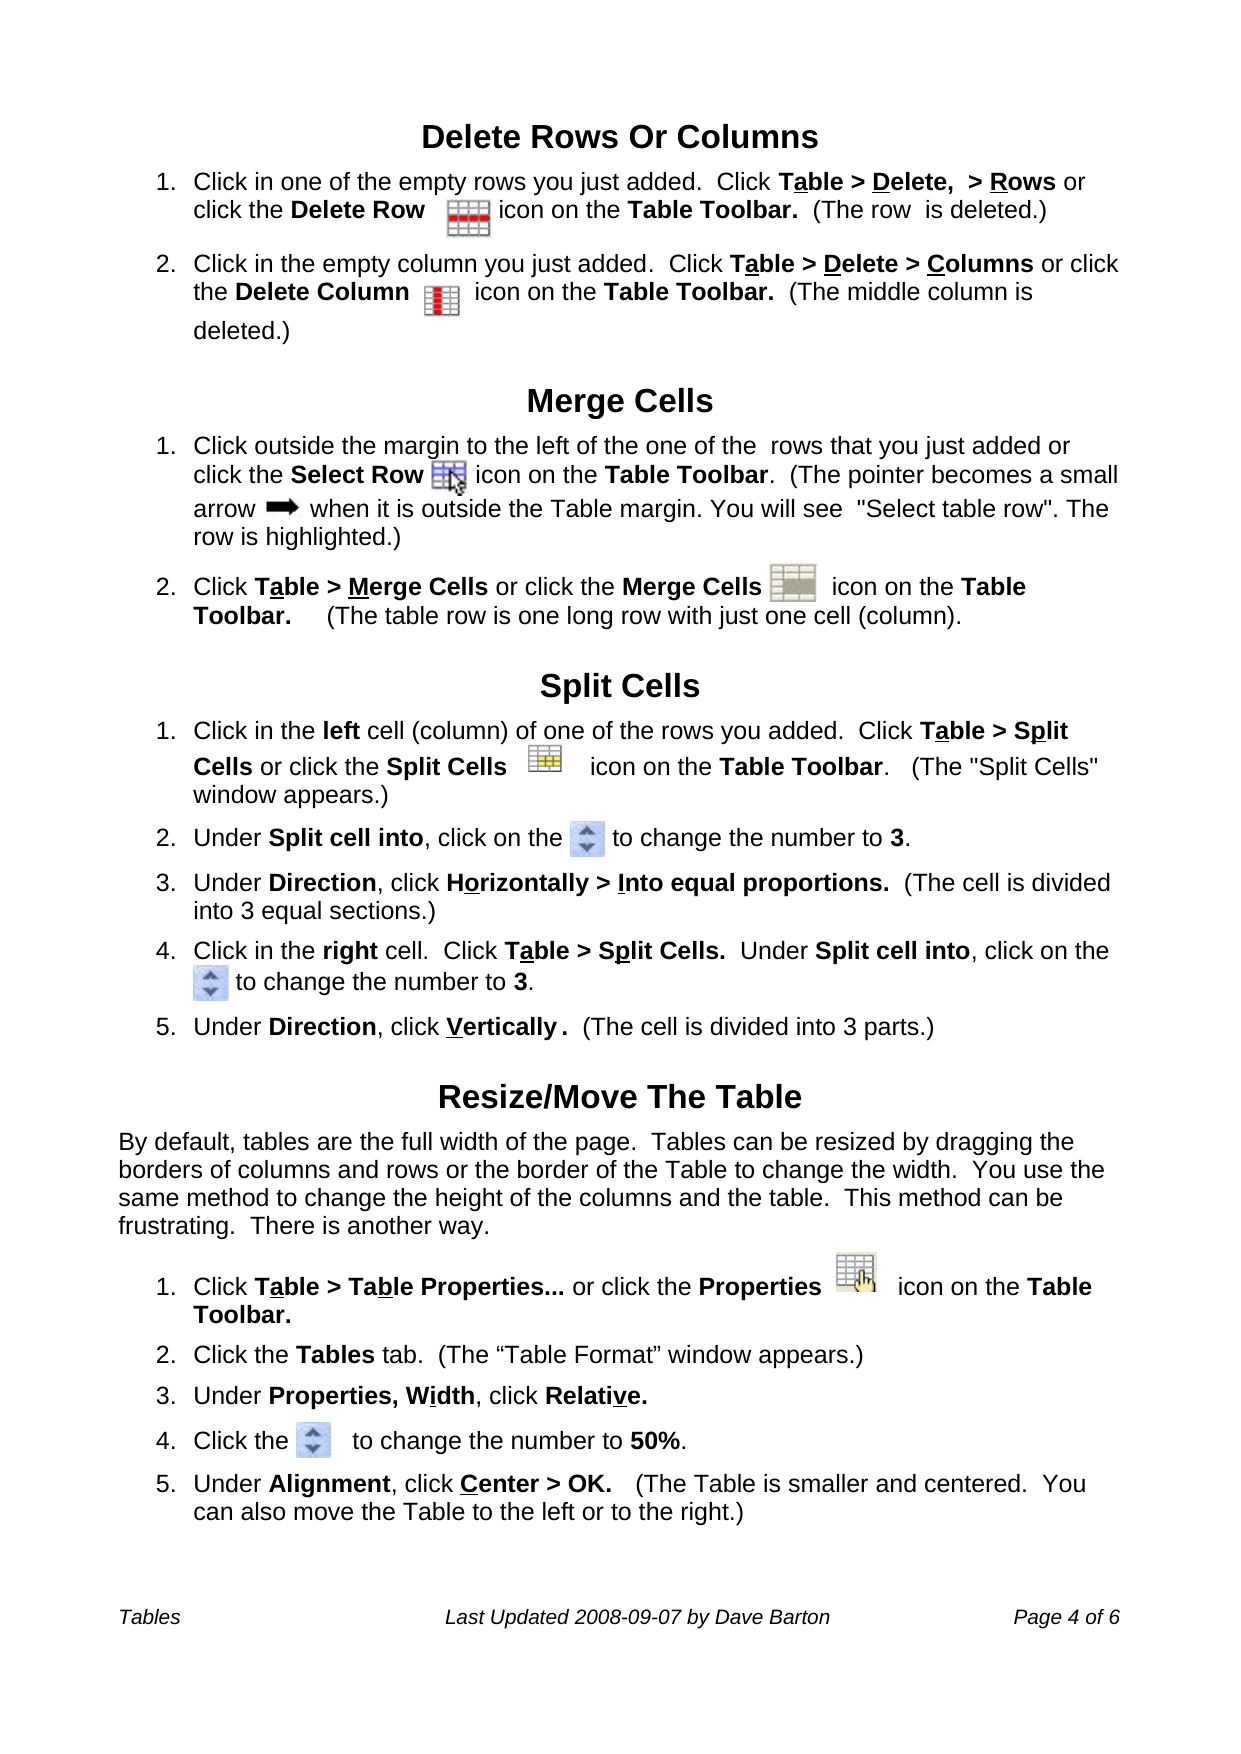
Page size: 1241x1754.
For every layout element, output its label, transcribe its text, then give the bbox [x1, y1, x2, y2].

subtitle Split Cells [118, 667, 1122, 704]
list Under Alignment, click Center > OK. (The Table is smaller and centered. You can also move the Table to the left or to the right.) [156, 1470, 1122, 1526]
list Under Direction, click Vertically . (The cell is divided into 3 parts.) [156, 1013, 1122, 1041]
list Click Table > Table Properties... or click the Properties icon on the Table Toolbar. [156, 1252, 1122, 1329]
subtitle Resize/Move The Table [118, 1078, 1122, 1116]
picture [193, 965, 229, 1001]
picture [423, 285, 461, 317]
list Click the to change the number to 50%. [156, 1422, 296, 1458]
picture [430, 459, 469, 496]
list Click in the left cell (column) of one of the rows you added. Click Table > Split Cells or click the Split Cells icon on the Table Toolbar. (The "Split Cells" window appears.) [156, 717, 1122, 808]
list Click outside the margin to the left of the one of the rows that you just added or click the Select Row icon on the Table Toolbar. (The pointer becomes a small arrow when it is outside the Table margin. You will see "Select table row". The row is highlighted.) [156, 432, 1122, 551]
picture [836, 1252, 877, 1292]
subtitle Merge Cells [118, 382, 1122, 419]
list Click in one of the empty rows you just added. Click Table > Delete, > Rows or click the Delete Row icon on the Table Toolbar. (The row is deleted.) [156, 168, 1122, 238]
list Under Properties, Width, click Relative. [156, 1382, 1122, 1410]
picture [769, 563, 818, 602]
picture [296, 1422, 332, 1458]
list Click the to change the number to 50%. [332, 1422, 1122, 1458]
list Click in the empty column you just added. Click Table > Delete > Columns or click the Delete Column icon on the Table Toolbar. (The middle column is deleted.) [156, 250, 1122, 344]
subtitle Delete Rows Or Columns [118, 118, 1122, 155]
picture [446, 199, 492, 238]
list Click in the right cell. Click Table > Split Cells. Under Split cell into, click on the to change the number to 3. [156, 937, 1122, 1001]
list Click Table > Merge Cells or click the Merge Cells icon on the Table Toolbar. (The table row is one long row with just one cell (column). [156, 563, 1122, 629]
list Click the Tables tab. (The “Table Format” window appears.) [156, 1341, 1122, 1369]
list Under Split cell into, click on the [156, 821, 569, 856]
list Under Direction, click Horizontally > Into equal proportions. (The cell is divided into 3 equal sections.) [156, 869, 1122, 925]
picture [527, 744, 563, 772]
text By default, tables are the full width of the page. Tables can be resized by dragging the borders of columns and rows or the border of the Table to change the width. You use the same method to change the height of the columns and the table. This method can be frustrating. There is another way. [118, 1128, 1122, 1240]
list to change the number to 3. [606, 821, 1122, 856]
picture [262, 497, 304, 517]
picture [569, 821, 606, 857]
